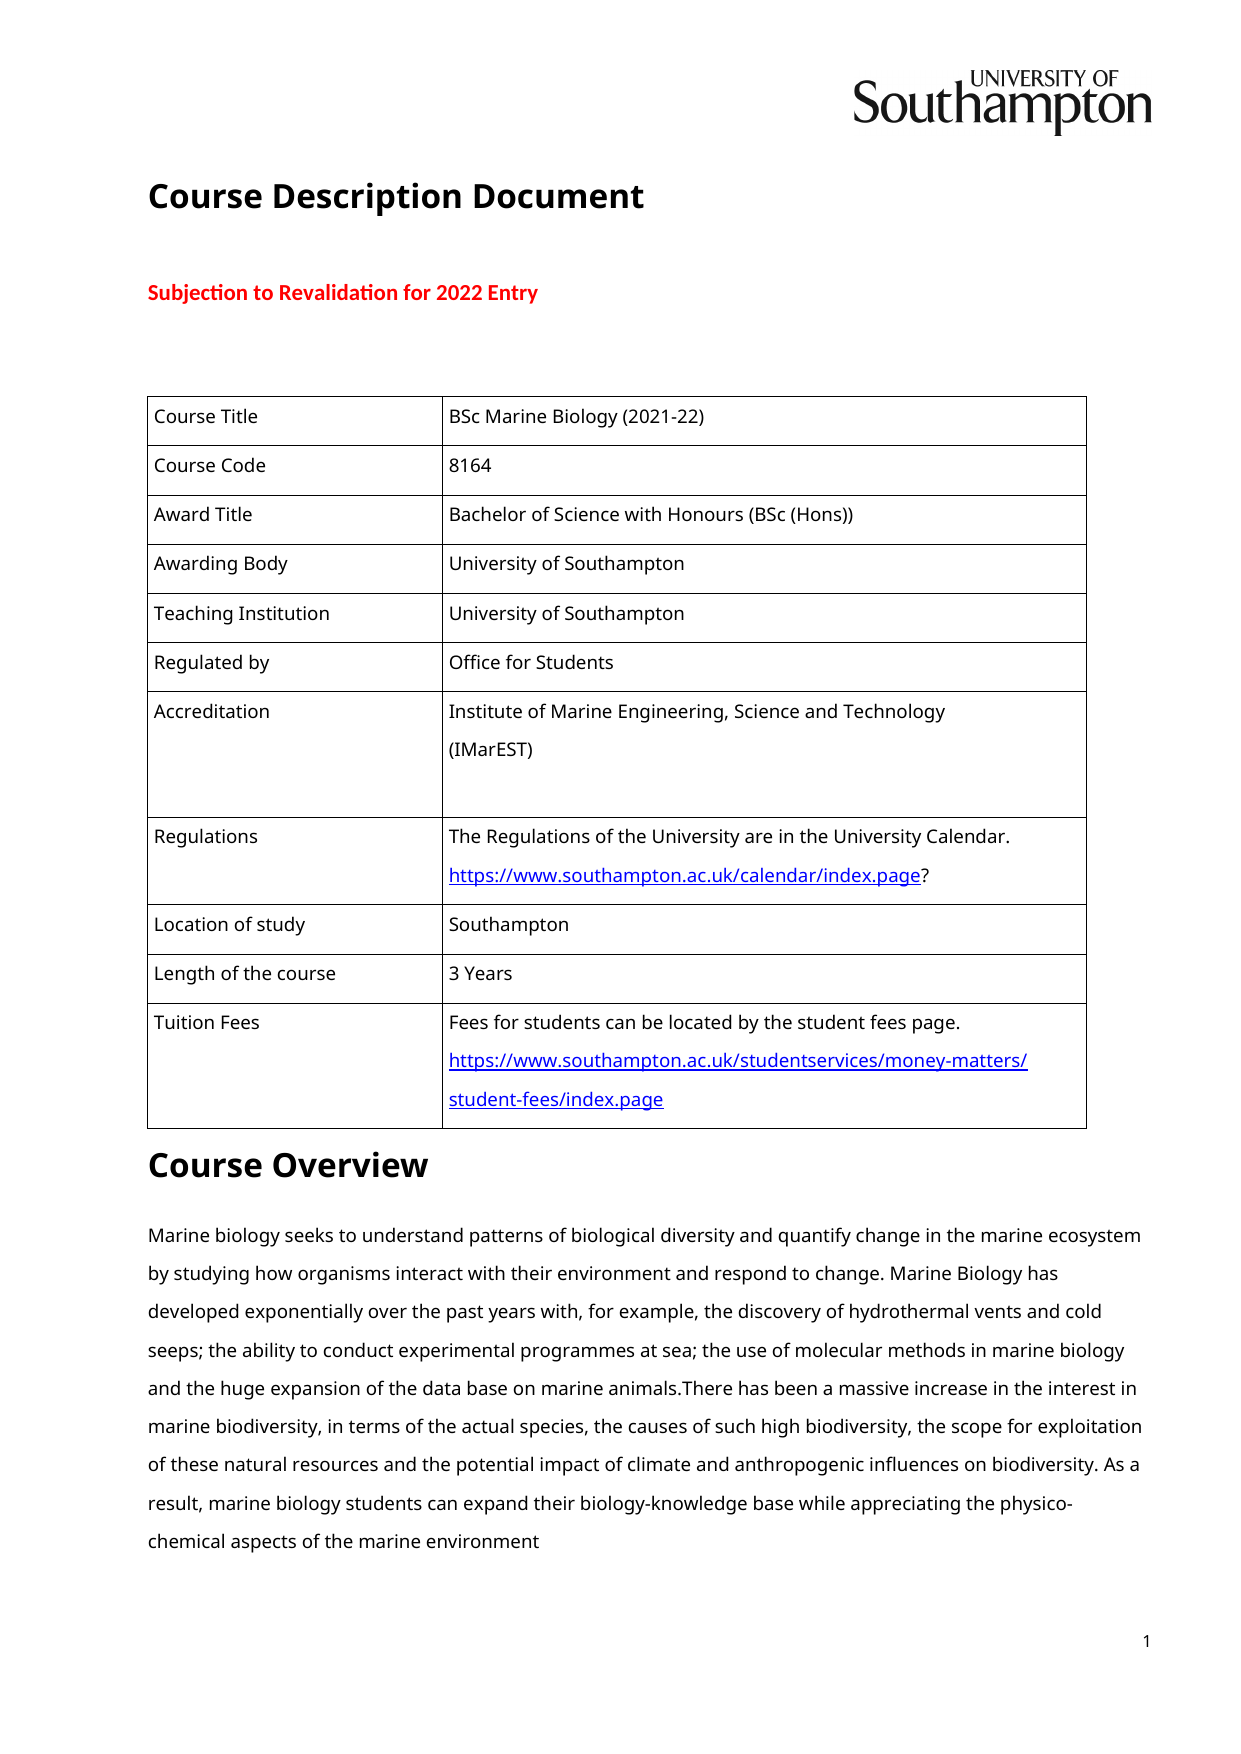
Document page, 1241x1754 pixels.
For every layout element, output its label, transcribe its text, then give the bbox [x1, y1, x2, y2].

table_cell University of Southampton [443, 594, 1086, 642]
table_cell Office for Students [443, 643, 1086, 691]
subtitle Course Description Document [148, 173, 1152, 218]
table_cell Awarding Body [148, 545, 442, 593]
text Marine biology seeks to understand patterns of biological diversity and quantify change in the marine ecosystem by studying how organisms interact with their environment and respond to change. Marine Biology has developed exponentially over the past years with, for example, the discovery of hydrothermal vents and cold seeps; the ability to conduct experimental programmes at sea; the use of molecular methods in marine biology and the huge expansion of the data base on marine animals.There has been a massive increase in the interest in marine biodiversity, in terms of the actual species, the causes of such high biodiversity, the scope for exploitation of these natural resources and the potential impact of climate and anthropogenic influences on biodiversity. As a result, marine biology students can expand their biology-knowledge base while appreciating the physico-chemical aspects of the marine environment [148, 1222, 1145, 1554]
table_cell Length of the course [148, 955, 442, 1003]
table_cell Location of study [148, 905, 442, 953]
table_header BSc Marine Biology (2021-22) [443, 397, 1086, 445]
subtitle Course Overview [148, 1142, 1152, 1187]
table_cell Teaching Institution [148, 594, 442, 642]
table_header Course Title [148, 397, 442, 445]
table_cell Southampton [443, 905, 1086, 953]
table_cell Institute of Marine Engineering, Science and Technology (IMarEST) [443, 692, 1086, 817]
table_cell Accreditation [148, 692, 442, 817]
table_cell Award Title [148, 496, 442, 544]
table_cell Tuition Fees [148, 1004, 442, 1128]
text Subjection to Revalidation for 2022 Entry [148, 278, 1152, 307]
table_cell Regulations [148, 818, 442, 904]
table_cell Fees for students can be located by the student fees page. https://www.southampton.ac.uk/studentservices/money-matters/student-fees/index.page [443, 1004, 1086, 1128]
table_cell 3 Years [443, 955, 1086, 1003]
table_cell Bachelor of Science with Honours (BSc (Hons)) [443, 496, 1086, 544]
table_cell 8164 [443, 446, 1086, 494]
table_cell Regulated by [148, 643, 442, 691]
table_cell University of Southampton [443, 545, 1086, 593]
table_cell Course Code [148, 446, 442, 494]
table_cell The Regulations of the University are in the University Calendar. https://www.southampton.ac.uk/calendar/index.page? [443, 818, 1086, 904]
